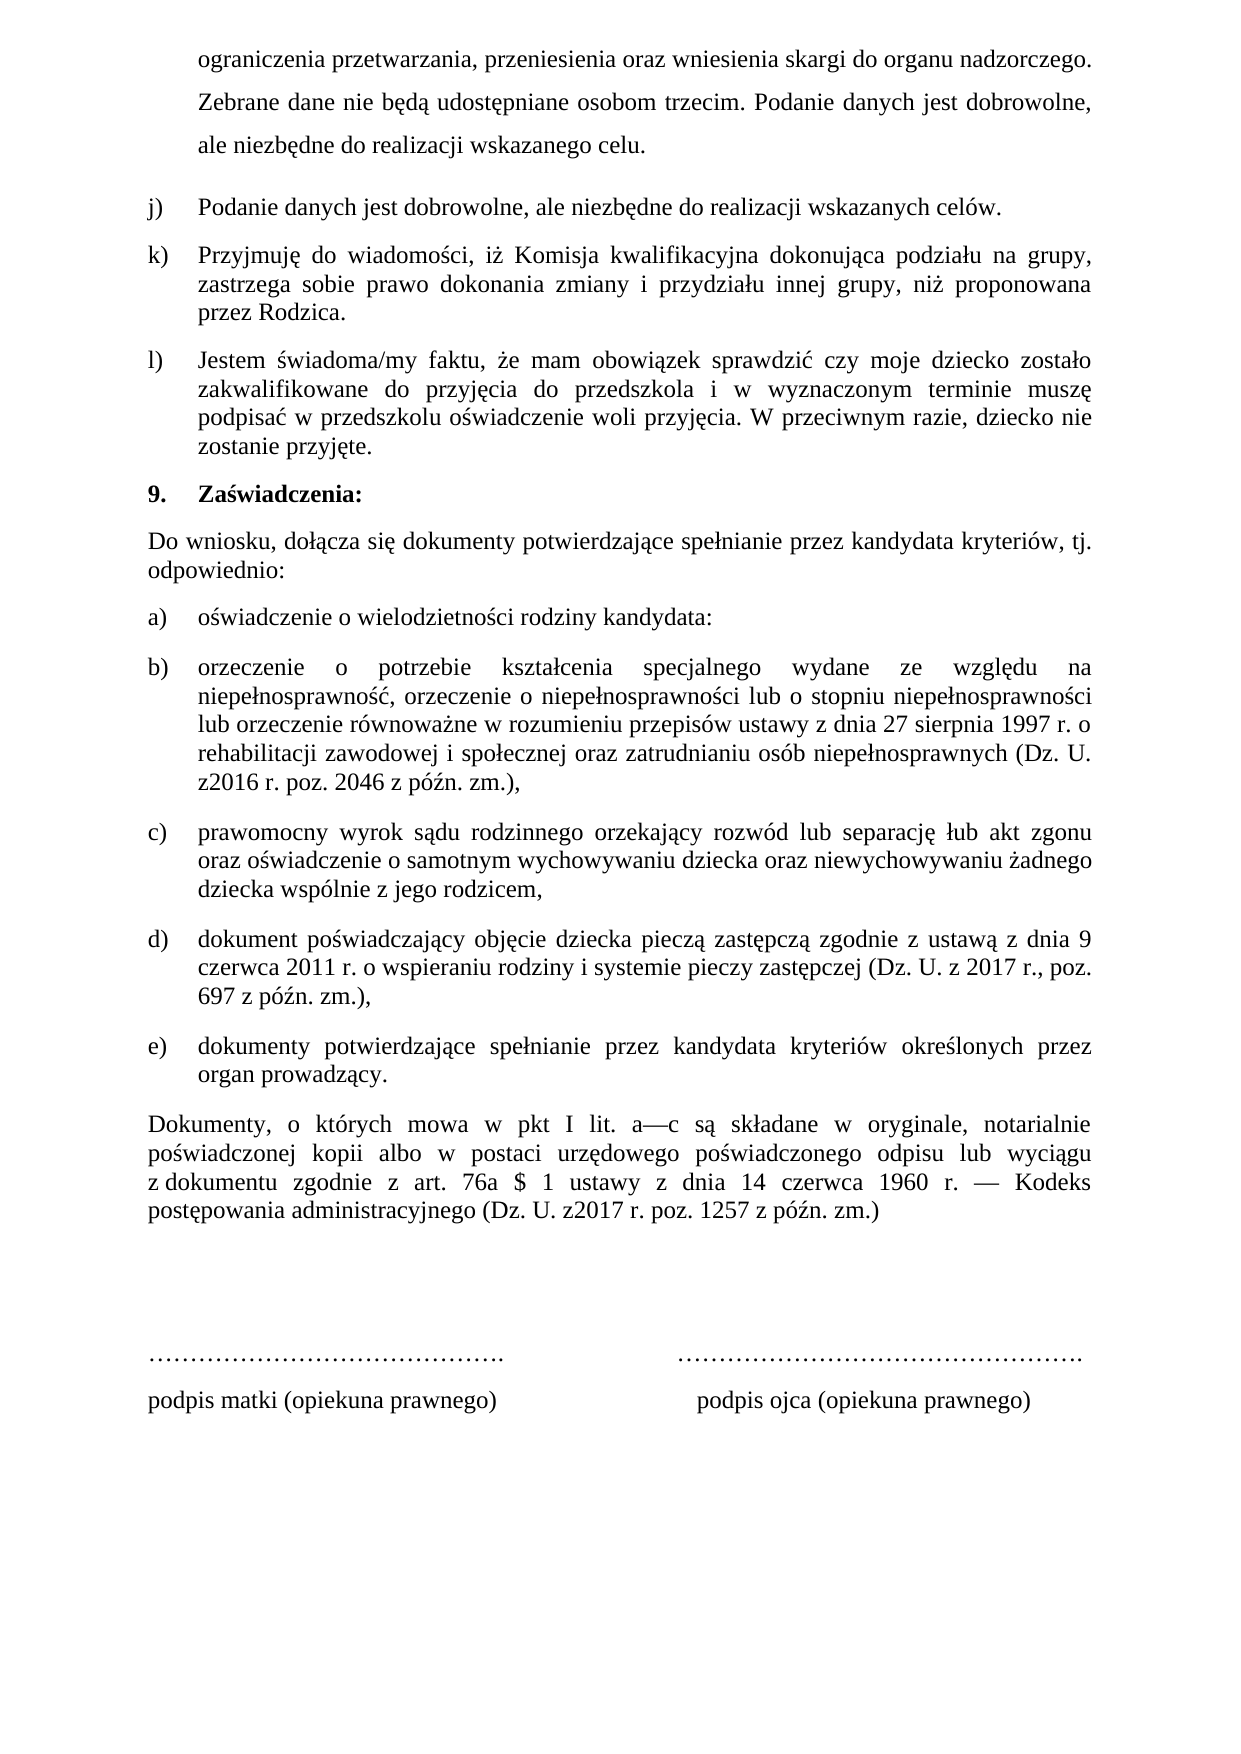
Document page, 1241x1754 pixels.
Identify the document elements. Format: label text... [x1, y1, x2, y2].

text podpis matki (opiekuna prawnego) podpis ojca (opiekuna prawnego) [148, 1385, 1093, 1414]
list ograniczenia przetwarzania, przeniesienia oraz wniesienia skargi do organu nadzorczego. Zebrane dane nie będą udostępniane osobom trzecim. Podanie danych jest dobrowolne, ale niezbędne do realizacji wskazanego celu. [148, 44, 1093, 159]
list prawomocny wyrok sądu rodzinnego orzekający rozwód lub separację łub akt zgonu oraz oświadczenie o samotnym wychowywaniu dziecka oraz niewychowywaniu żadnego dziecka wspólnie z jego rodzicem, [148, 817, 1093, 903]
list dokumenty potwierdzające spełnianie przez kandydata kryteriów określonych przez organ prowadzący. [148, 1031, 1093, 1088]
text ……………………………………. …………………………………………. [148, 1338, 1093, 1367]
list Przyjmuję do wiadomości, iż Komisja kwalifikacyjna dokonująca podziału na grupy, zastrzega sobie prawo dokonania zmiany i przydziału innej grupy, niż proponowana przez Rodzica. [148, 240, 1093, 326]
list Zaświadczenia: [148, 479, 1093, 507]
list dokument poświadczający objęcie dziecka pieczą zastępczą zgodnie z ustawą z dnia 9 czerwca 2011 r. o wspieraniu rodziny i systemie pieczy zastępczej (Dz. U. z 2017 r., poz. 697 z późn. zm.), [148, 924, 1093, 1010]
text Do wniosku, dołącza się dokumenty potwierdzające spełnianie przez kandydata kryteriów, tj. odpowiednio: [148, 526, 1093, 584]
list Podanie danych jest dobrowolne, ale niezbędne do realizacji wskazanych celów. [148, 192, 1093, 221]
text Dokumenty, o których mowa w pkt I lit. a—c są składane w oryginale, notarialnie poświadczonej kopii albo w postaci urzędowego poświadczonego odpisu lub wyciągu z dokumentu zgodnie z art. 76a $ 1 ustawy z dnia 14 czerwca 1960 r. — Kodeks postępowania administracyjnego (Dz. U. z2017 r. poz. 1257 z późn. zm.) [148, 1109, 1093, 1224]
list oświadczenie o wielodzietności rodziny kandydata: [148, 602, 1093, 631]
list Jestem świadoma/my faktu, że mam obowiązek sprawdzić czy moje dziecko zostało zakwalifikowane do przyjęcia do przedszkola i w wyznaczonym terminie muszę podpisać w przedszkolu oświadczenie woli przyjęcia. W przeciwnym razie, dziecko nie zostanie przyjęte. [148, 345, 1093, 460]
list orzeczenie o potrzebie kształcenia specjalnego wydane ze względu na niepełnosprawność, orzeczenie o niepełnosprawności lub o stopniu niepełnosprawności lub orzeczenie równoważne w rozumieniu przepisów ustawy z dnia 27 sierpnia 1997 r. o rehabilitacji zawodowej i społecznej oraz zatrudnianiu osób niepełnosprawnych (Dz. U. z2016 r. poz. 2046 z późn. zm.), [148, 652, 1093, 796]
